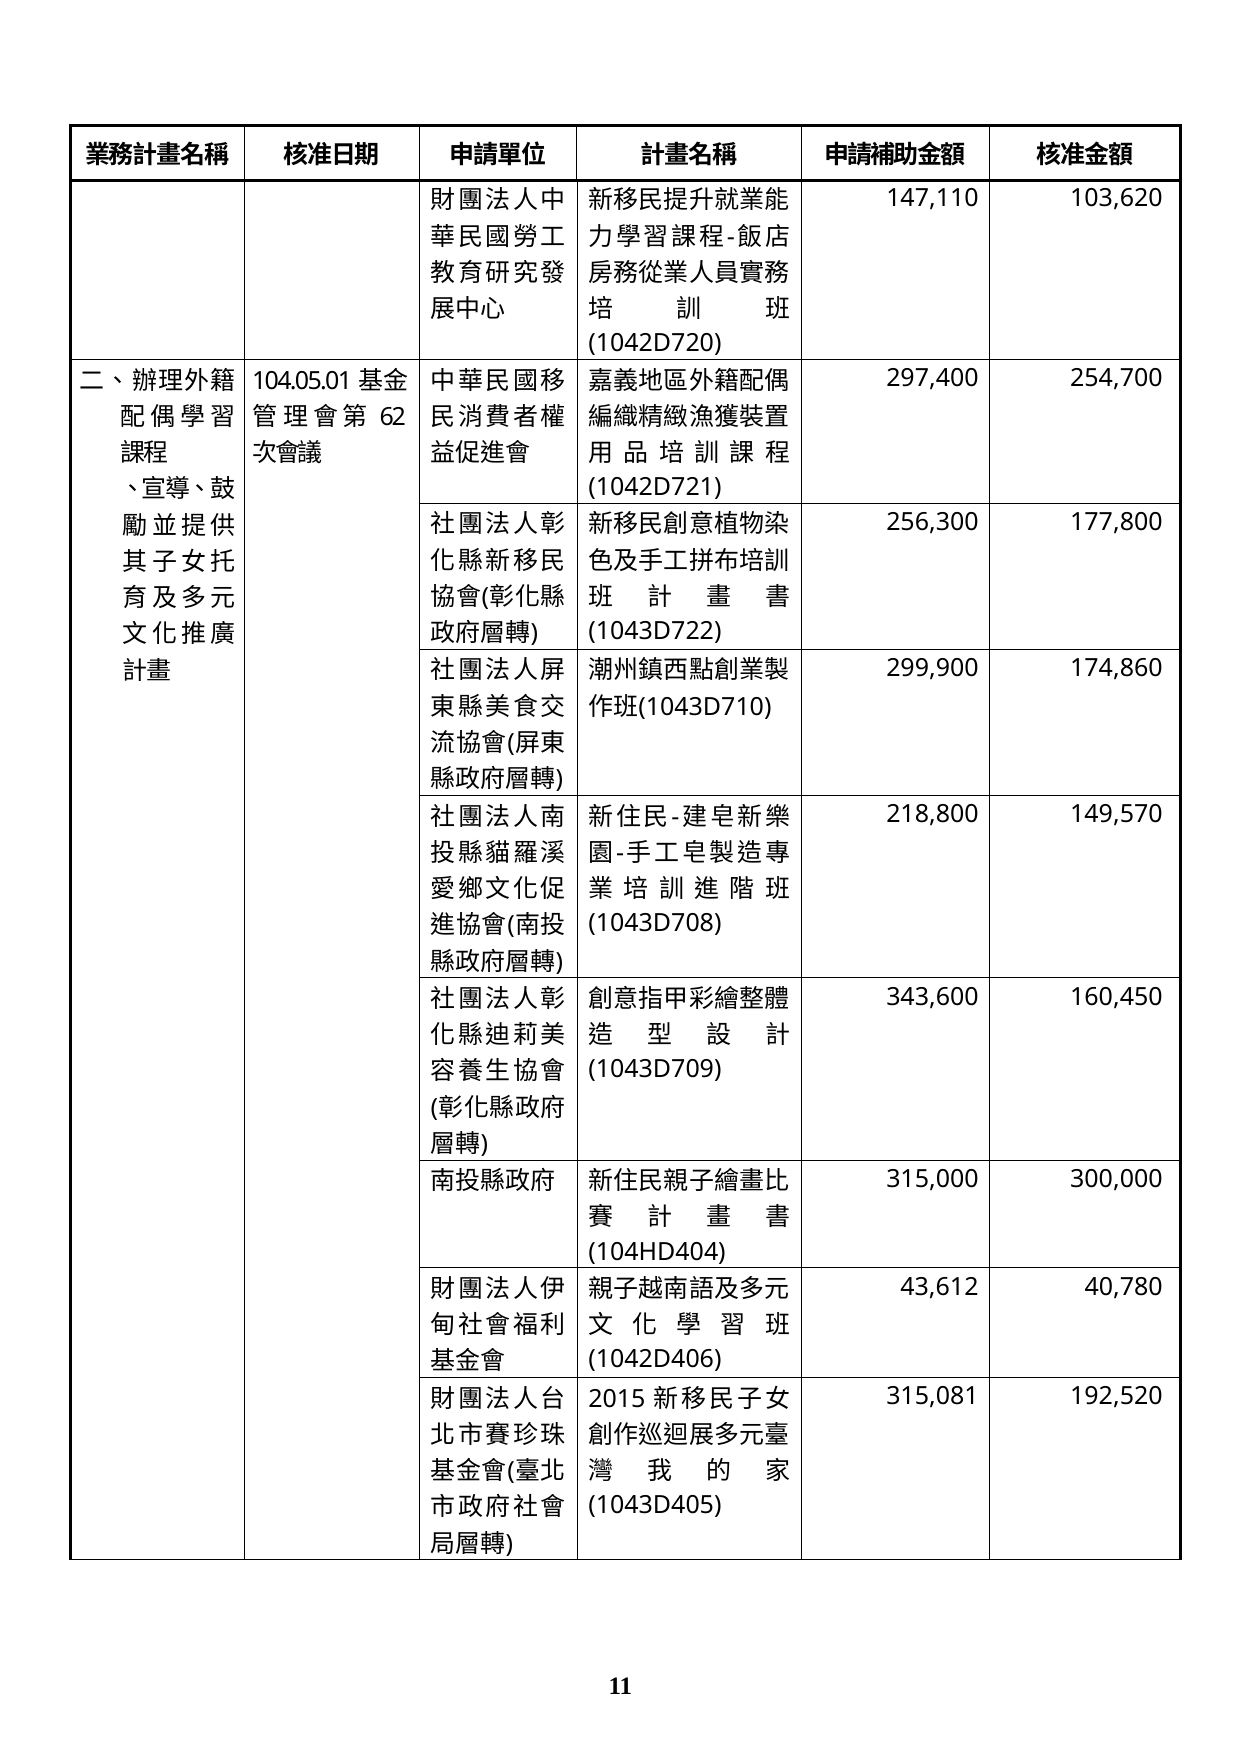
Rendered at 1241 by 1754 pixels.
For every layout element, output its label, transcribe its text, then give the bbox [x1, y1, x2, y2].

table_cell 潮州鎮西點創業製作班(1043D710) [578, 650, 801, 795]
table_cell 創意指甲彩繪整體造型設計(1043D709) [578, 978, 801, 1159]
table_cell [72, 182, 244, 359]
table_header 申請補助金額 [802, 127, 989, 179]
table_cell 147,110 [802, 182, 989, 359]
table_cell 256,300 [802, 504, 989, 649]
table_cell 新住民-建皂新樂園-手工皂製造專業培訓進階班(1043D708) [578, 796, 801, 977]
table_cell 新移民創意植物染色及手工拼布培訓班計畫書(1043D722) [578, 504, 801, 649]
table_cell 社團法人彰化縣新移民協會(彰化縣政府層轉) [420, 504, 577, 649]
table_cell 新住民親子繪畫比賽計畫書(104HD404) [578, 1161, 801, 1267]
table_cell 149,570 [990, 796, 1179, 977]
table_cell 160,450 [990, 978, 1179, 1159]
table_cell 103,620 [990, 182, 1179, 359]
table_cell 315,081 [802, 1378, 989, 1559]
table_header 核准日期 [245, 127, 419, 179]
table_cell 177,800 [990, 504, 1179, 649]
table_cell 二、辦理外籍配偶學習課程 、宣導、鼓勵並提供其子女托育及多元文化推廣計畫 [72, 360, 244, 1559]
table_cell 嘉義地區外籍配偶編織精緻漁獲裝置用品培訓課程(1042D721) [578, 360, 801, 503]
table_cell 254,700 [990, 360, 1179, 503]
table_cell 中華民國移民消費者權益促進會 [420, 360, 577, 503]
table_cell 343,600 [802, 978, 989, 1159]
table_cell 299,900 [802, 650, 989, 795]
table_cell 43,612 [802, 1268, 989, 1377]
table_cell 300,000 [990, 1161, 1179, 1267]
table_cell 2015新移民子女創作巡迴展多元臺灣我的家(1043D405) [578, 1378, 801, 1559]
table_header 核准金額 [990, 127, 1179, 179]
table_header 計畫名稱 [577, 127, 801, 179]
table_cell 297,400 [802, 360, 989, 503]
table_cell 財團法人伊甸社會福利基金會 [420, 1268, 577, 1377]
table_cell 社團法人彰化縣迪莉美容養生協會(彰化縣政府層轉) [420, 978, 577, 1159]
table_cell 104.05.01基金管理會第62次會議 [245, 360, 419, 1559]
table_cell 社團法人南投縣貓羅溪愛鄉文化促進協會(南投縣政府層轉) [420, 796, 577, 977]
table_cell 財團法人中華民國勞工教育研究發展中心 [420, 182, 577, 359]
table_cell 南投縣政府 [420, 1161, 577, 1267]
table_cell 40,780 [990, 1268, 1179, 1377]
table_cell [245, 182, 419, 359]
table_cell 315,000 [802, 1161, 989, 1267]
table_cell 社團法人屏東縣美食交流協會(屏東縣政府層轉) [420, 650, 577, 795]
table_cell 192,520 [990, 1378, 1179, 1559]
table_cell 財團法人台北市賽珍珠基金會(臺北市政府社會局層轉) [420, 1378, 577, 1559]
table_cell 親子越南語及多元文化學習班(1042D406) [578, 1268, 801, 1377]
table_header 申請單位 [420, 127, 576, 179]
table_cell 218,800 [802, 796, 989, 977]
table_header 業務計畫名稱 [72, 127, 244, 179]
table_cell 新移民提升就業能力學習課程-飯店房務從業人員實務培訓班(1042D720) [578, 182, 801, 359]
table_cell 174,860 [990, 650, 1179, 795]
